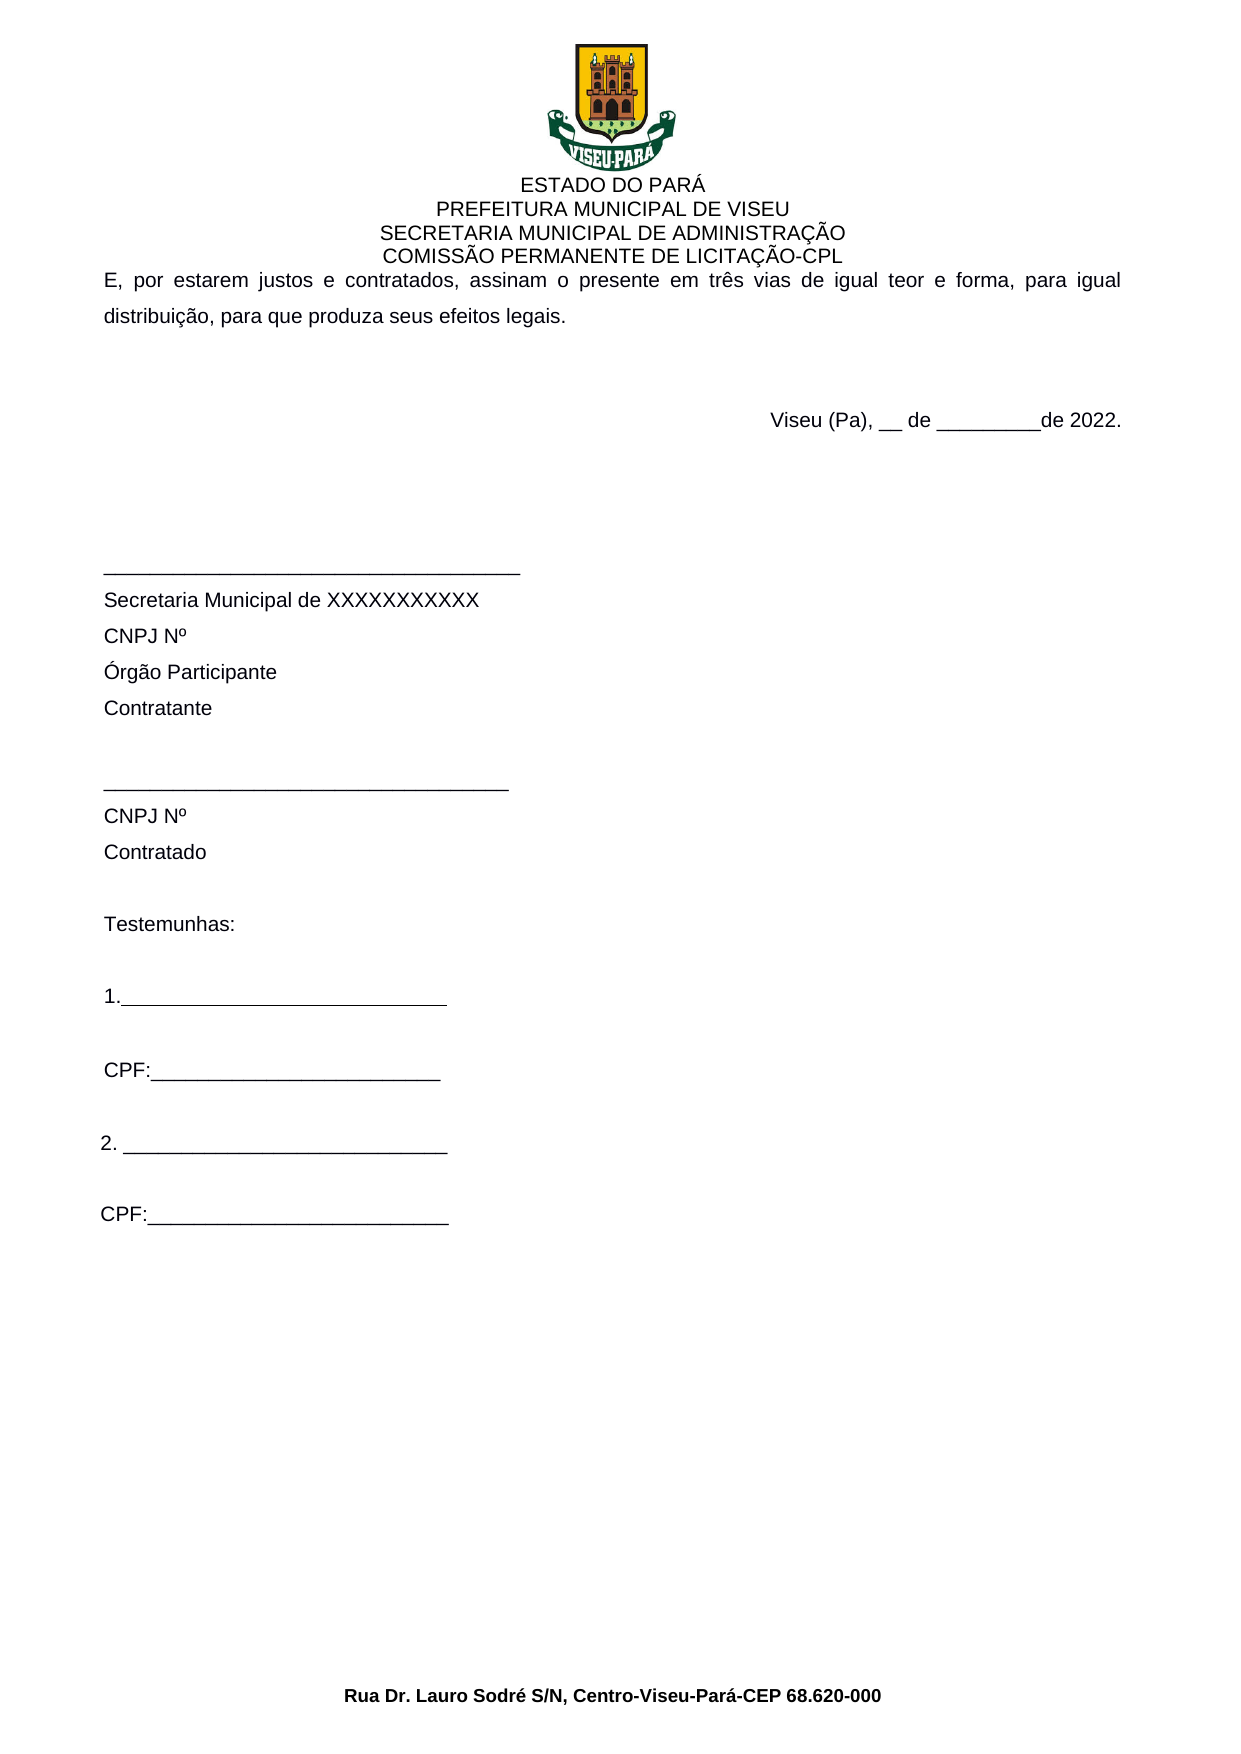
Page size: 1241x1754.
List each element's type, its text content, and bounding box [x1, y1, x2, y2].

text E, por estarem justos e contratados, assinam o presente em três vias de igual teor e forma, para igual distribuição, para que produza seus efeitos legais. [103, 268, 1122, 328]
text Contratante [103, 696, 1122, 720]
text Testemunhas: [103, 911, 1122, 935]
text Contratado [103, 839, 1122, 863]
picture [547, 44, 677, 172]
text CNPJ Nº [103, 803, 1122, 827]
text CPF:__________________________ [89, 1202, 1122, 1226]
text ___________________________________ [103, 768, 1122, 792]
text Órgão Participante [103, 660, 1122, 684]
text CNPJ Nº [103, 624, 1122, 648]
text ____________________________________ [103, 552, 1122, 576]
text 1. [103, 983, 1122, 1008]
text Viseu (Pa), __ de _________de 2022. [103, 408, 1122, 432]
text 2. ____________________________ [89, 1130, 1122, 1154]
text CPF:_________________________ [103, 1057, 1122, 1082]
text Secretaria Municipal de XXXXXXXXXXX [103, 588, 1122, 612]
